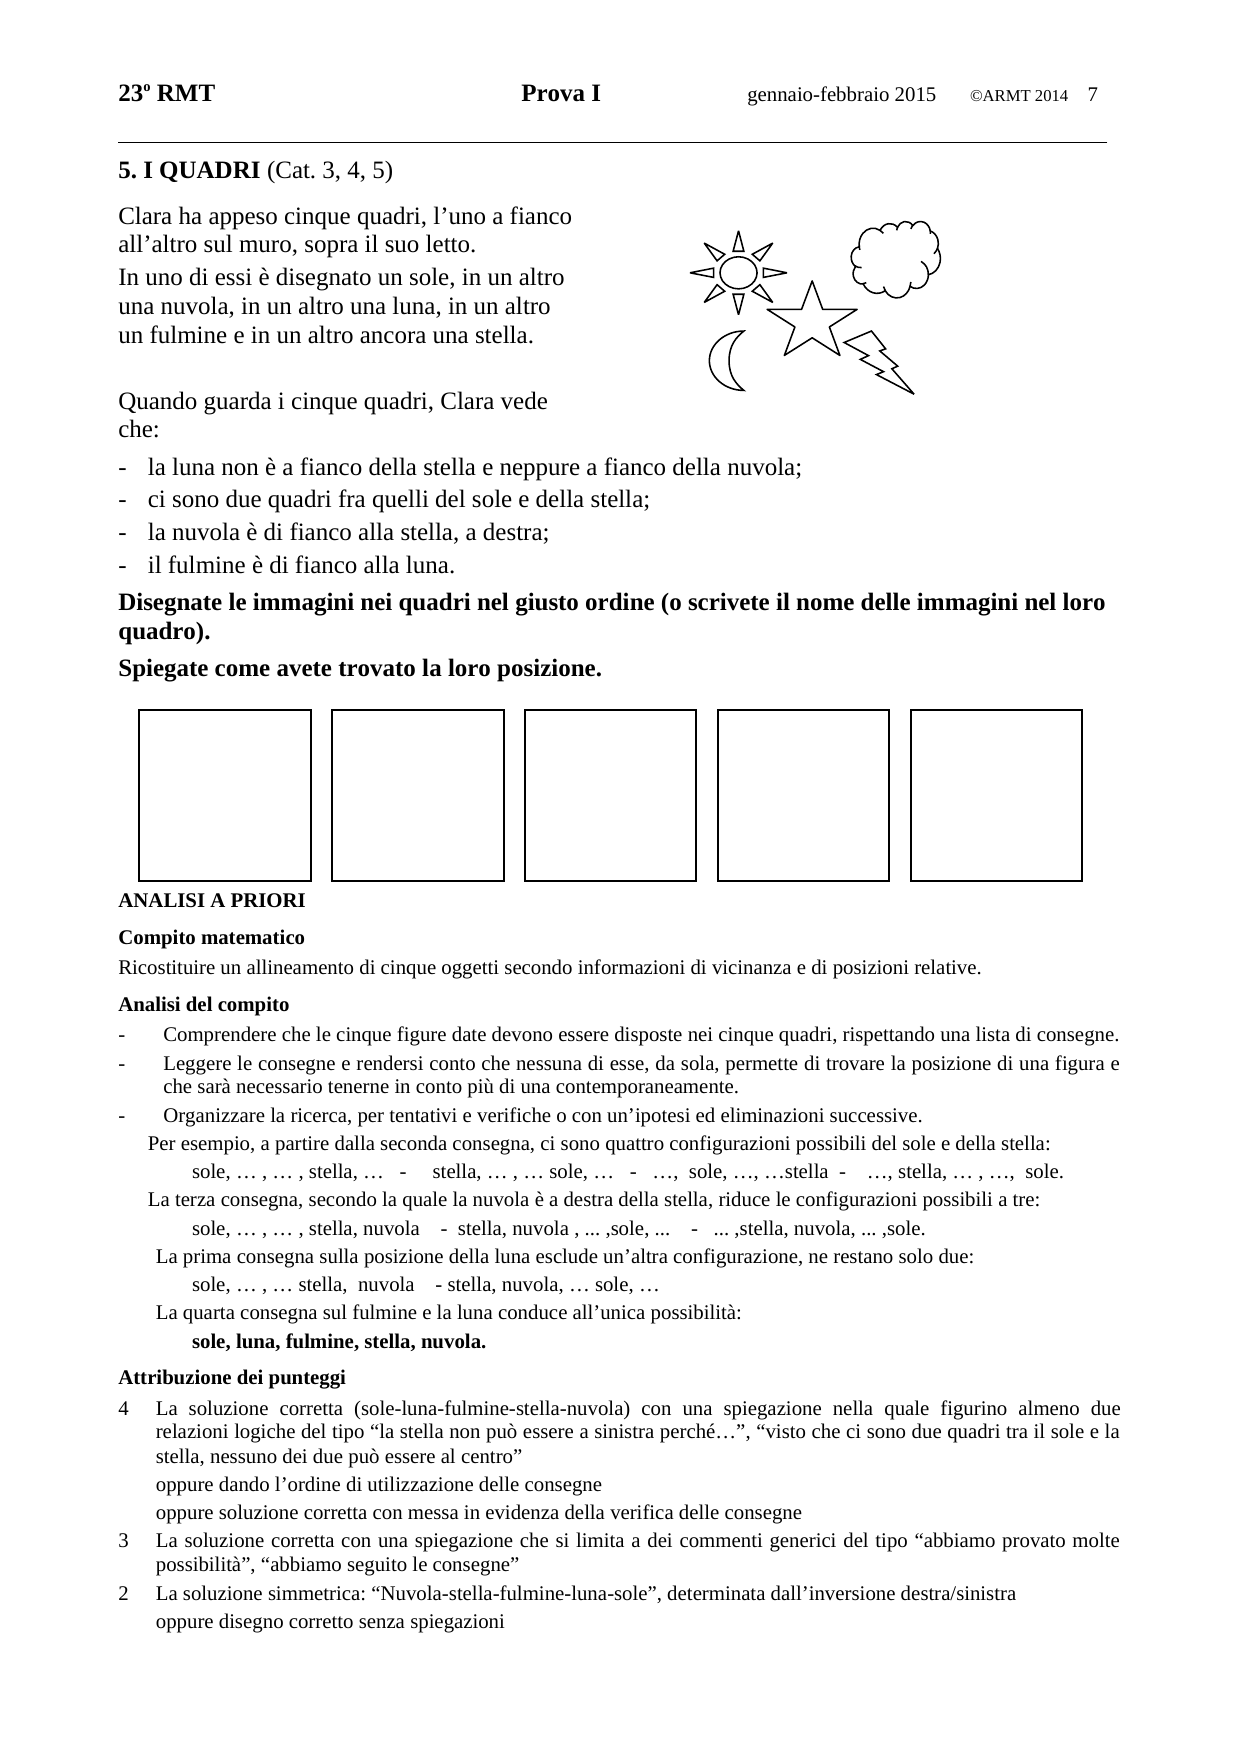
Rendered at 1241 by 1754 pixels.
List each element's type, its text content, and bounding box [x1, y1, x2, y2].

list Ricostituire un allineamento di cinque oggetti secondo informazioni di vicinanza e di posizioni relative. [118, 955, 1122, 979]
table_header [587, 197, 1066, 447]
list - Organizzare la ricerca, per tentativi e verifiche o con un’ipotesi ed eliminazioni successive. [118, 1103, 1122, 1127]
text sole, … , … stella, nuvola - stella, nuvola, … sole, … [156, 1272, 1122, 1296]
text 3 La soluzione corretta con una spiegazione che si limita a dei commenti generici del tipo “abbiamo provato molte possibilità”, “abbiamo seguito le consegne” [118, 1528, 1122, 1576]
text - il fulmine è di fianco alla luna. [118, 550, 1122, 579]
text - la luna non è a fianco della stella e neppure a fianco della nuvola; [118, 452, 1122, 480]
text oppure soluzione corretta con messa in evidenza della verifica delle consegne [156, 1500, 1122, 1524]
text Per esempio, a partire dalla seconda consegna, ci sono quattro configurazioni possibili del sole e della stella: [148, 1131, 1122, 1155]
text Disegnate le immagini nei quadri nel giusto ordine (o scrivete il nome delle immagini nel loro quadro). [118, 587, 1122, 645]
text sole, … , … , stella, nuvola - stella, nuvola , ... ,sole, ... - ... ,stella, nuvola, ... ,sole. [148, 1216, 1122, 1240]
subtitle Analisi del compito [118, 992, 1122, 1016]
text 2 La soluzione simmetrica: “Nuvola-stella-fulmine-luna-sole”, determinata dall’inversione destra/sinistra [118, 1581, 1122, 1604]
subtitle ANALISI A PRIORI [118, 744, 1122, 912]
table_header Clara ha appeso cinque quadri, l’uno a fianco all’altro sul muro, sopra il suo letto. In uno di essi è disegnato un sole, in un altro una nuvola, in un altro una luna, in un altro un fulmine e in un altro ancora una stella. Quando guarda i cinque quadri, Clara vede che: [107, 197, 587, 447]
text La terza consegna, secondo la quale la nuvola è a destra della stella, riduce le configurazioni possibili a tre: [148, 1187, 1122, 1211]
text sole, luna, fulmine, stella, nuvola. [156, 1328, 1122, 1353]
text - ci sono due quadri fra quelli del sole e della stella; [118, 484, 1122, 513]
list - Comprendere che le cinque figure date devono essere disposte nei cinque quadri, rispettando una lista di consegne. [118, 1022, 1122, 1046]
text La prima consegna sulla posizione della luna esclude un’altra configurazione, ne restano solo due: [156, 1244, 1122, 1268]
list - Leggere le consegne e rendersi conto che nessuna di esse, da sola, permette di trovare la posizione di una figura e che sarà necessario tenerne in conto più di una contemporaneamente. [118, 1050, 1122, 1098]
text - la nuvola è di fianco alla stella, a destra; [118, 517, 1122, 546]
text La quarta consegna sul fulmine e la luna conduce all’unica possibilità: [156, 1300, 1122, 1324]
subtitle 5. I Quadri (Cat. 3, 4, 5) [118, 155, 1122, 184]
text oppure dando l’ordine di utilizzazione delle consegne [156, 1472, 1122, 1496]
text Spiegate come avete trovato la loro posizione. [118, 653, 1122, 682]
text 4 La soluzione corretta (sole-luna-fulmine-stella-nuvola) con una spiegazione nella quale figurino almeno due relazioni logiche del tipo “la stella non può essere a sinistra perché…”, “visto che ci sono due quadri tra il sole e la stella, nessuno dei due può essere al centro” [118, 1395, 1122, 1468]
text sole, … , … , stella, … - stella, … , … sole, … - …, sole, …, …stella - …, stella, … , …, sole. [148, 1159, 1122, 1183]
text oppure disegno corretto senza spiegazioni [156, 1609, 1122, 1633]
subtitle Attribuzione dei punteggi [118, 1365, 1122, 1389]
subtitle Compito matematico [118, 925, 1122, 949]
